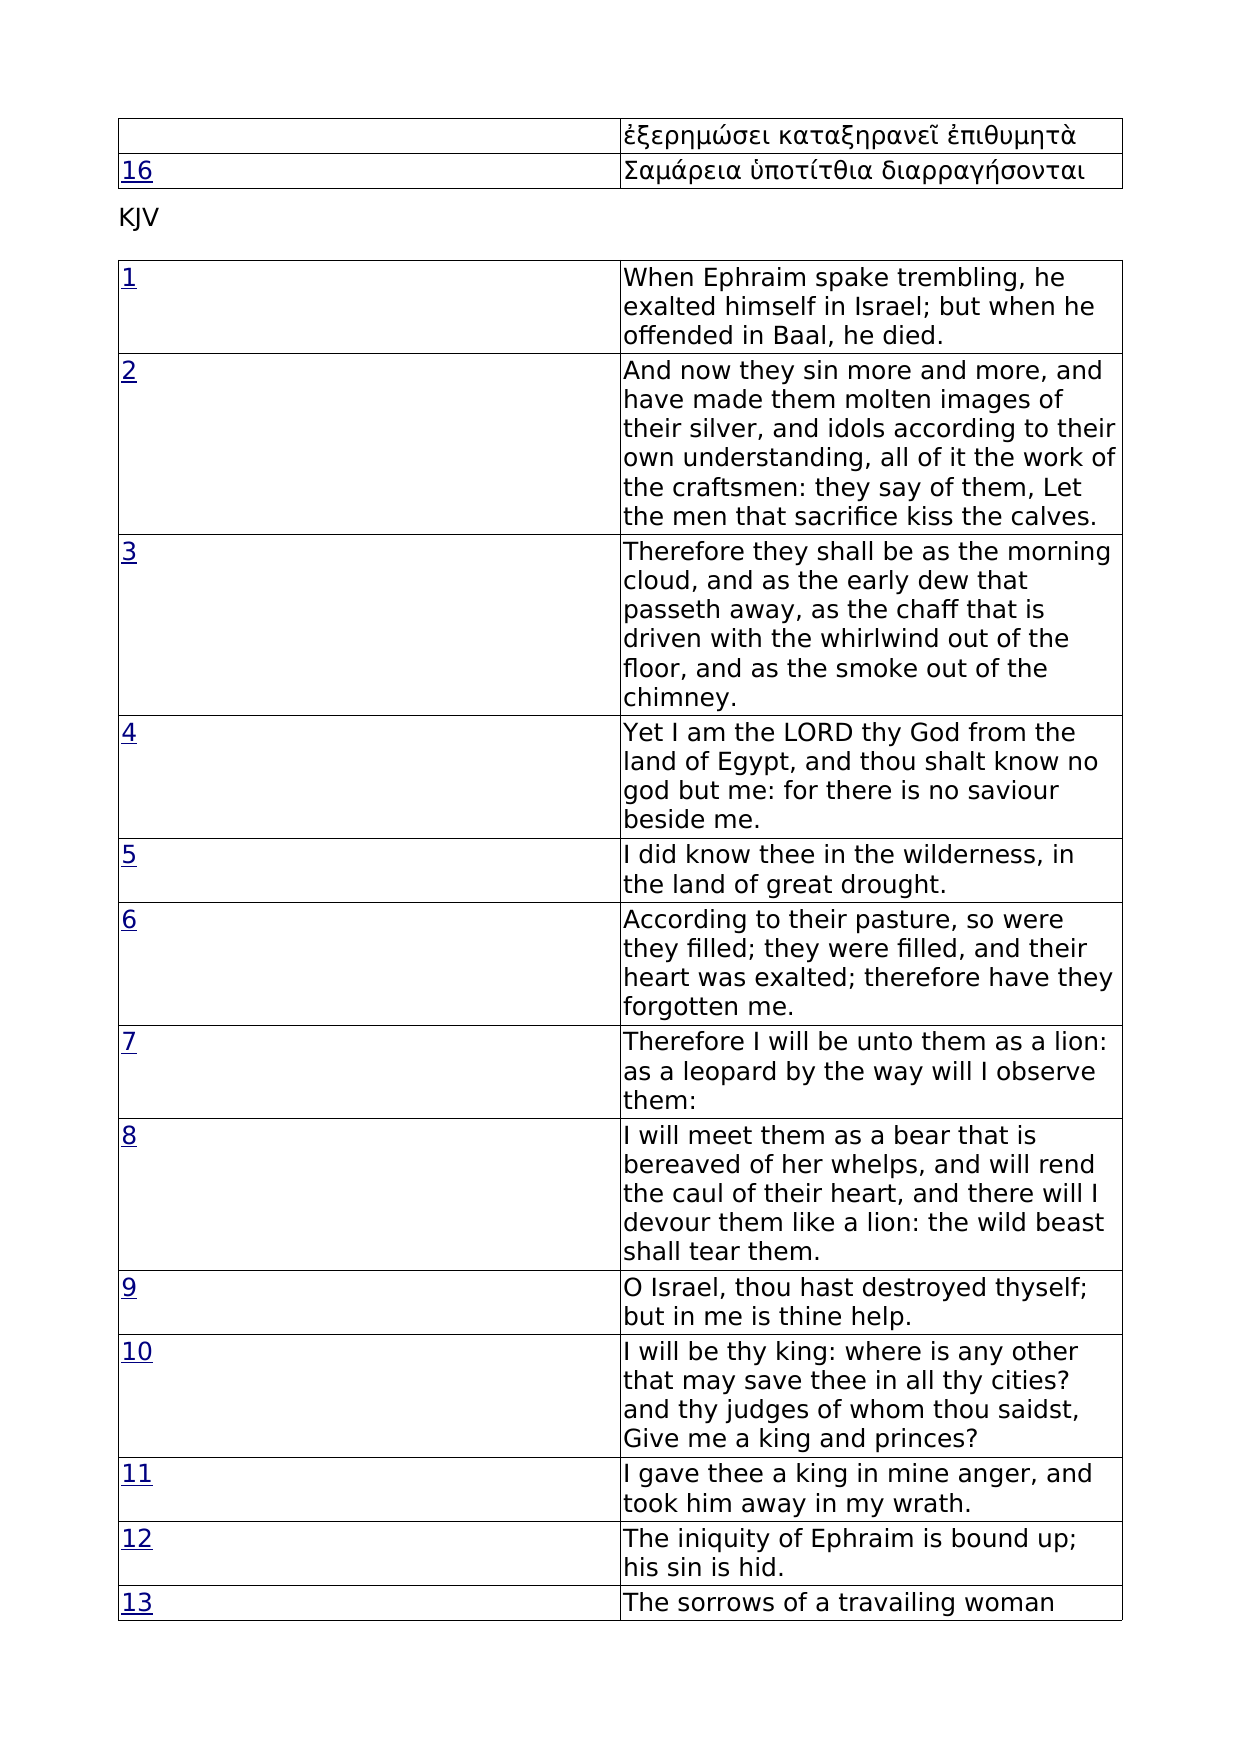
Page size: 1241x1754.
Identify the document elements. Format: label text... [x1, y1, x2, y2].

table_cell I gave thee a king in mine anger, and took him away in my wrath. [621, 1458, 1122, 1521]
table_cell O Israel, thou hast destroyed thyself; but in me is thine help. [621, 1271, 1122, 1334]
table_cell 2 [119, 354, 620, 534]
table_cell Therefore I will be unto them as a lion: as a leopard by the way will I observe them: [621, 1026, 1122, 1118]
table_cell The iniquity of Ephraim is bound up; his sin is hid. [621, 1522, 1122, 1585]
table_cell 3 [119, 535, 620, 715]
table_cell 12 [119, 1522, 620, 1585]
table_cell I will meet them as a bear that is bereaved of her whelps, and will rend the caul of their heart, and there will I devour them like a lion: the wild beast shall tear them. [621, 1119, 1122, 1270]
table_cell 9 [119, 1271, 620, 1334]
table_cell The sorrows of a travailing woman [621, 1586, 1122, 1620]
table_cell And now they sin more and more, and have made them molten images of their silver, and idols according to their own understanding, all of it the work of the craftsmen: they say of them, Let the men that sacrifice kiss the calves. [621, 354, 1122, 534]
table_cell 13 [119, 1586, 620, 1620]
table_cell 11 [119, 1458, 620, 1521]
table_cell 5 [119, 839, 620, 902]
table_cell 6 [119, 903, 620, 1024]
table_cell 8 [119, 1119, 620, 1270]
table_cell I did know thee in the wilderness, in the land of great drought. [621, 839, 1122, 902]
table_cell 16 [119, 154, 620, 188]
table_cell [119, 119, 620, 153]
table_cell 4 [119, 716, 620, 838]
table_cell 7 [119, 1026, 620, 1118]
table_header When Ephraim spake trembling, he exalted himself in Israel; but when he offended in Baal, he died. [621, 261, 1122, 353]
table_cell Σαμάρεια ὑποτίτθια διαρραγήσονται [621, 154, 1122, 188]
table_cell Yet I am the LORD thy God from the land of Egypt, and thou shalt know no god but me: for there is no saviour beside me. [621, 716, 1122, 838]
table_cell I will be thy king: where is any other that may save thee in all thy cities? and thy judges of whom thou saidst, Give me a king and princes? [621, 1335, 1122, 1457]
table_cell 10 [119, 1335, 620, 1457]
table_cell ἐξερημώσει καταξηρανεῖ ἐπιθυμητὰ [621, 119, 1122, 153]
table_header 1 [119, 261, 620, 353]
text KJV [118, 203, 1122, 232]
table_cell According to their pasture, so were they filled; they were filled, and their heart was exalted; therefore have they forgotten me. [621, 903, 1122, 1024]
table_cell Therefore they shall be as the morning cloud, and as the early dew that passeth away, as the chaff that is driven with the whirlwind out of the floor, and as the smoke out of the chimney. [621, 535, 1122, 715]
